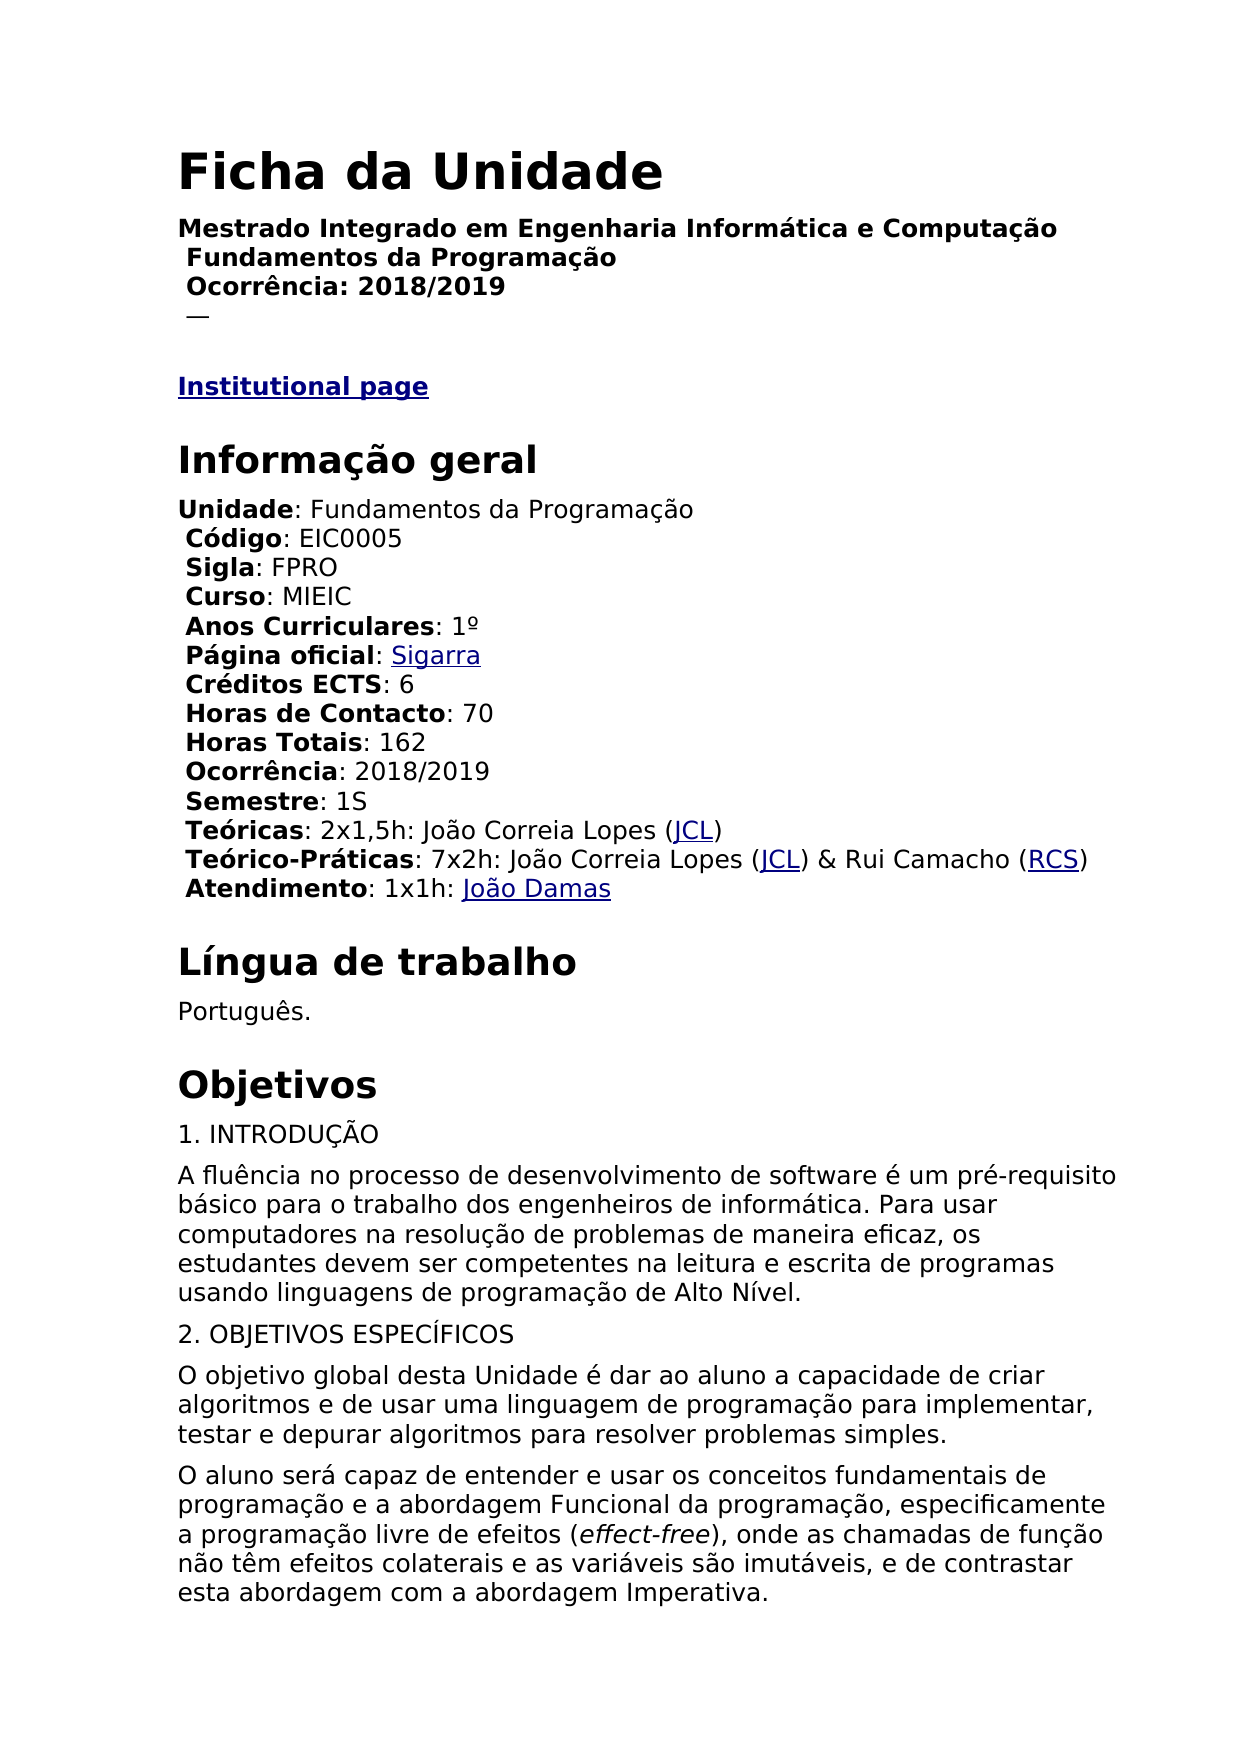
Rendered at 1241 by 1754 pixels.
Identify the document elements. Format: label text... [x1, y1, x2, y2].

text O aluno será capaz de entender e usar os conceitos fundamentais de programação e a abordagem Funcional da programação, especificamente a programação livre de efeitos (effect-free), onde as chamadas de função não têm efeitos colaterais e as variáveis são imutáveis, e de contrastar esta abordagem com a abordagem Imperativa. [177, 1461, 1122, 1607]
subtitle Objetivos [177, 1064, 1122, 1107]
text Mestrado Integrado em Engenharia Informática e Computação Fundamentos da Programação Ocorrência: 2018/2019 — [177, 214, 1122, 360]
text 1. INTRODUÇÃO [177, 1120, 1122, 1149]
text Institutional page [177, 372, 1122, 401]
text A fluência no processo de desenvolvimento de software é um pré-requisito básico para o trabalho dos engenheiros de informática. Para usar computadores na resolução de problemas de maneira eficaz, os estudantes devem ser competentes na leitura e escrita de programas usando linguagens de programação de Alto Nível. [177, 1161, 1122, 1307]
text 2. OBJETIVOS ESPECÍFICOS [177, 1320, 1122, 1349]
text Português. [177, 997, 1122, 1026]
subtitle Língua de trabalho [177, 941, 1122, 984]
subtitle Informação geral [177, 439, 1122, 482]
text Unidade: Fundamentos da Programação Código: EIC0005 Sigla: FPRO Curso: MIEIC Anos Curriculares: 1º Página oficial: Sigarra Créditos ECTS: 6 Horas de Contacto: 70 Horas Totais: 162 Ocorrência: 2018/2019 Semestre: 1S Teóricas: 2x1,5h: João Correia Lopes (JCL) Teórico-Práticas: 7x2h: João Correia Lopes (JCL) & Rui Camacho (RCS) Atendimento: 1x1h: João Damas [177, 495, 1122, 903]
text O objetivo global desta Unidade é dar ao aluno a capacidade de criar algoritmos e de usar uma linguagem de programação para implementar, testar e depurar algoritmos para resolver problemas simples. [177, 1361, 1122, 1449]
subtitle Ficha da Unidade [177, 143, 1122, 201]
